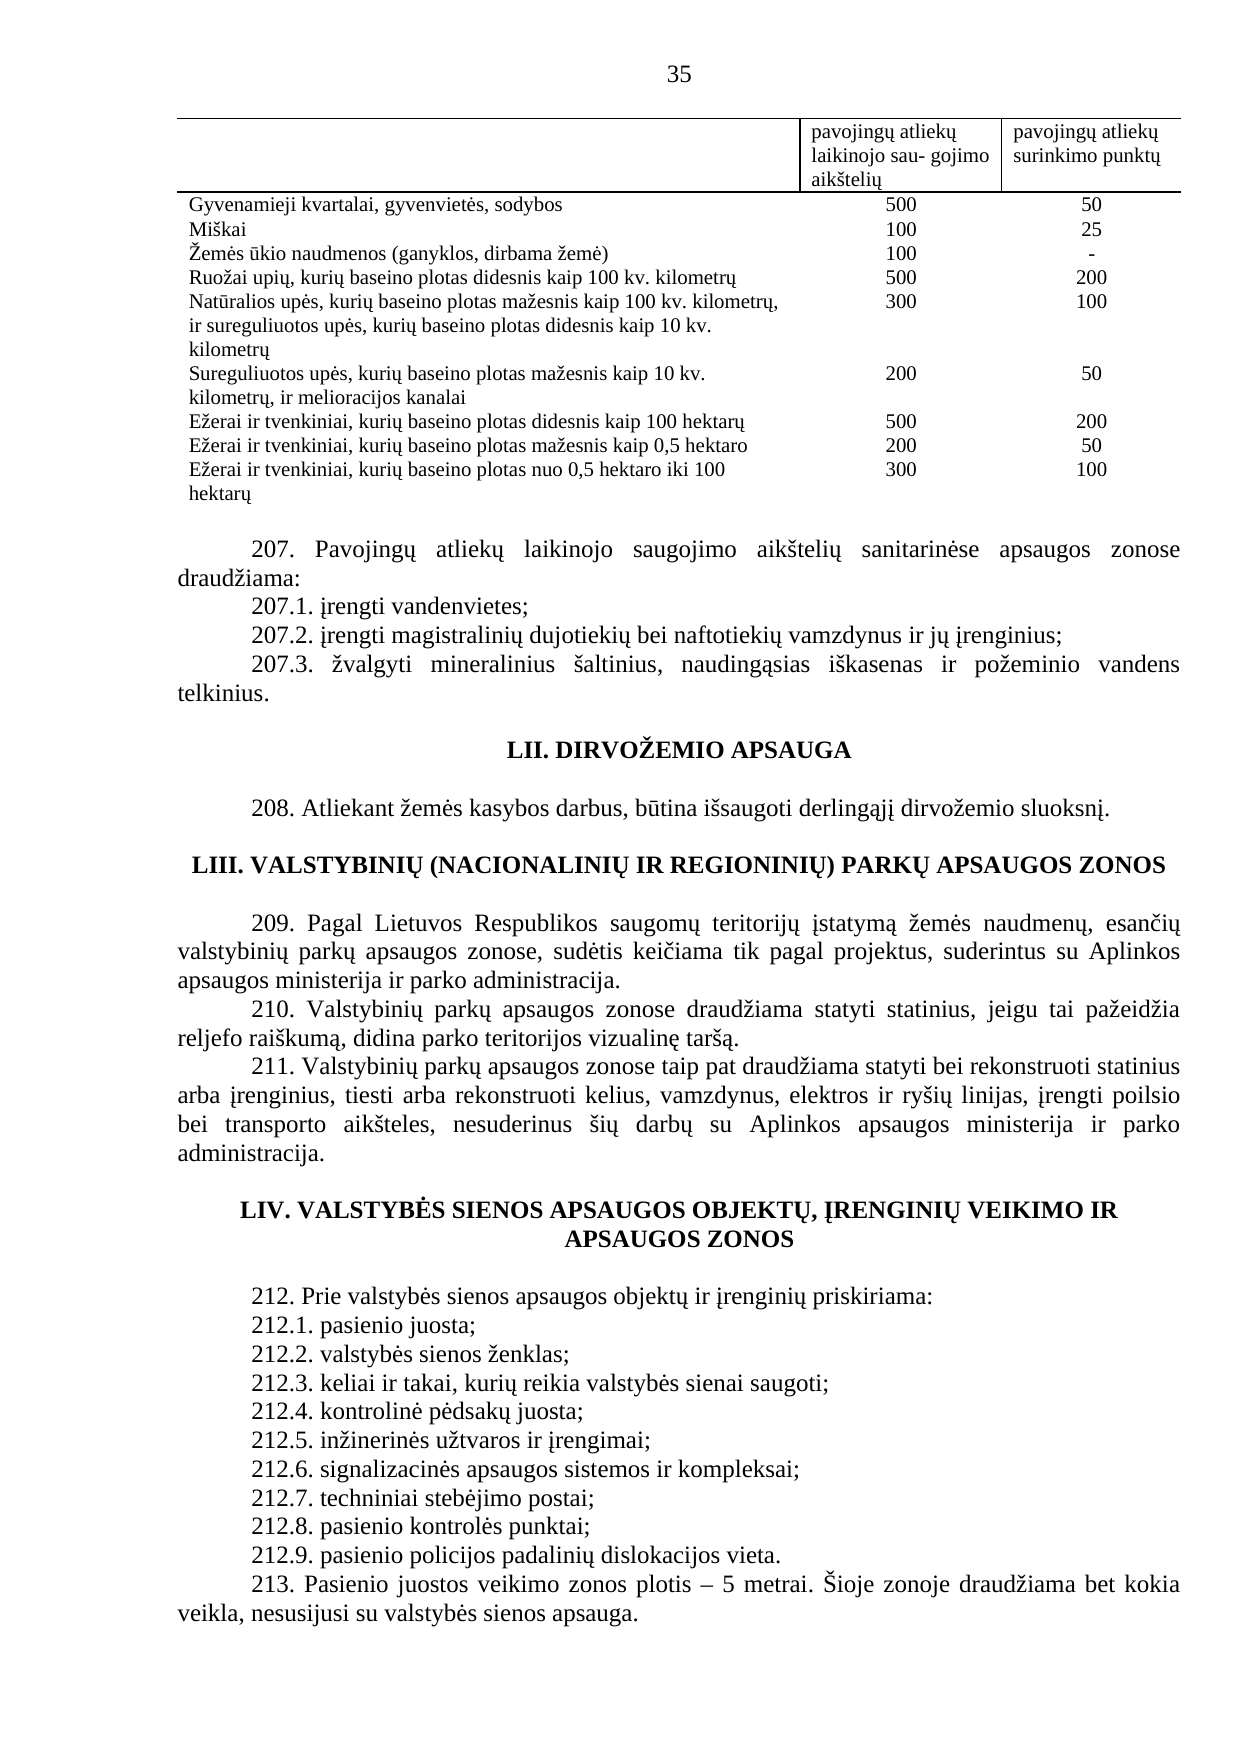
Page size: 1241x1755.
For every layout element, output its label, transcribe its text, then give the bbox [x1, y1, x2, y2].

text 212.5. inžinerinės užtvaros ir įrengimai; [177, 1425, 1181, 1454]
table_cell 50 [1002, 193, 1181, 216]
table_cell Sureguliuotos upės, kurių baseino plotas mažesnis kaip 10 kv. kilometrų, ir melioracijos kanalai [177, 361, 800, 409]
text 212.1. pasienio juosta; [177, 1310, 1181, 1339]
table_cell 500 [800, 265, 1002, 289]
table_cell Ruožai upių, kurių baseino plotas didesnis kaip 100 kv. kilometrų [177, 265, 800, 289]
table_cell 100 [800, 216, 1002, 241]
table_cell 300 [800, 289, 1002, 361]
text LIV. VALSTYBĖS SIENOS APSAUGOS OBJEKTŲ, ĮRENGINIŲ VEIKIMO IR APSAUGOS ZONOS [177, 1195, 1181, 1253]
table_cell 100 [800, 241, 1002, 264]
text 210. Valstybinių parkų apsaugos zonose draudžiama statyti statinius, jeigu tai pažeidžia reljefo raiškumą, didina parko teritorijos vizualinę taršą. [177, 994, 1181, 1051]
text 212.6. signalizacinės apsaugos sistemos ir kompleksai; [177, 1454, 1181, 1483]
text 213. Pasienio juostos veikimo zonos plotis – 5 metrai. Šioje zonoje draudžiama bet kokia veikla, nesusijusi su valstybės sienos apsauga. [177, 1569, 1181, 1626]
text 211. Valstybinių parkų apsaugos zonose taip pat draudžiama statyti bei rekonstruoti statinius arba įrenginius, tiesti arba rekonstruoti kelius, vamzdynus, elektros ir ryšių linijas, įrengti poilsio bei transporto aikšteles, nesuderinus šių darbų su Aplinkos apsaugos ministerija ir parko administracija. [177, 1051, 1181, 1166]
table_cell 100 [1002, 457, 1181, 505]
table_cell Ežerai ir tvenkiniai, kurių baseino plotas nuo 0,5 hektaro iki 100 hektarų [177, 457, 800, 505]
table_cell Miškai [177, 216, 800, 241]
table_cell 200 [800, 433, 1002, 457]
table_cell 50 [1002, 361, 1181, 409]
text 207. Pavojingų atliekų laikinojo saugojimo aikštelių sanitarinėse apsaugos zonose draudžiama: [177, 534, 1181, 591]
text 208. Atliekant žemės kasybos darbus, būtina išsaugoti derlingąjį dirvožemio sluoksnį. [177, 793, 1181, 821]
table_cell - [1002, 241, 1181, 264]
text 207.2. įrengti magistralinių dujotiekių bei naftotiekių vamzdynus ir jų įrenginius; [177, 620, 1181, 649]
table_cell pavojingų atliekų surinkimo punktų [1002, 119, 1181, 191]
text 212.9. pasienio policijos padalinių dislokacijos vieta. [177, 1540, 1181, 1569]
table_cell 50 [1002, 433, 1181, 457]
table_header [177, 119, 799, 191]
table_cell 25 [1002, 216, 1181, 241]
text 212.4. kontrolinė pėdsakų juosta; [177, 1396, 1181, 1425]
table_cell 100 [1002, 289, 1181, 361]
text 212.3. keliai ir takai, kurių reikia valstybės sienai saugoti; [177, 1368, 1181, 1396]
table_cell 200 [1002, 409, 1181, 433]
text 207.3. žvalgyti mineralinius šaltinius, naudingąsias iškasenas ir požeminio vandens telkinius. [177, 649, 1181, 706]
text 209. Pagal Lietuvos Respublikos saugomų teritorijų įstatymą žemės naudmenų, esančių valstybinių parkų apsaugos zonose, sudėtis keičiama tik pagal projektus, suderintus su Aplinkos apsaugos ministerija ir parko administracija. [177, 908, 1181, 994]
table_cell Gyvenamieji kvartalai, gyvenvietės, sodybos [177, 193, 800, 216]
text 212.8. pasienio kontrolės punktai; [177, 1511, 1181, 1540]
table_cell Ežerai ir tvenkiniai, kurių baseino plotas didesnis kaip 100 hektarų [177, 409, 800, 433]
text LIII. VALSTYBINIŲ (NACIONALINIŲ IR REGIONINIŲ) PARKŲ APSAUGOS ZONOS [177, 850, 1181, 879]
text 207.1. įrengti vandenvietes; [177, 591, 1181, 620]
text 212.7. techniniai stebėjimo postai; [177, 1483, 1181, 1511]
table_cell Natūralios upės, kurių baseino plotas mažesnis kaip 100 kv. kilometrų, ir sureguliuotos upės, kurių baseino plotas didesnis kaip 10 kv. kilometrų [177, 289, 800, 361]
table_cell Žemės ūkio naudmenos (ganyklos, dirbama žemė) [177, 241, 800, 264]
table_cell 200 [800, 361, 1002, 409]
text 212. Prie valstybės sienos apsaugos objektų ir įrenginių priskiriama: [177, 1281, 1181, 1310]
table_cell pavojingų atliekų laikinojo sau- gojimo aikštelių [801, 119, 1001, 191]
table_cell Ežerai ir tvenkiniai, kurių baseino plotas mažesnis kaip 0,5 hektaro [177, 433, 800, 457]
table_cell 500 [800, 193, 1002, 216]
text 212.2. valstybės sienos ženklas; [177, 1339, 1181, 1368]
table_cell 500 [800, 409, 1002, 433]
table_cell 300 [800, 457, 1002, 505]
text LII. DIRVOŽEMIO APSAUGA [177, 735, 1181, 764]
table_cell 200 [1002, 265, 1181, 289]
